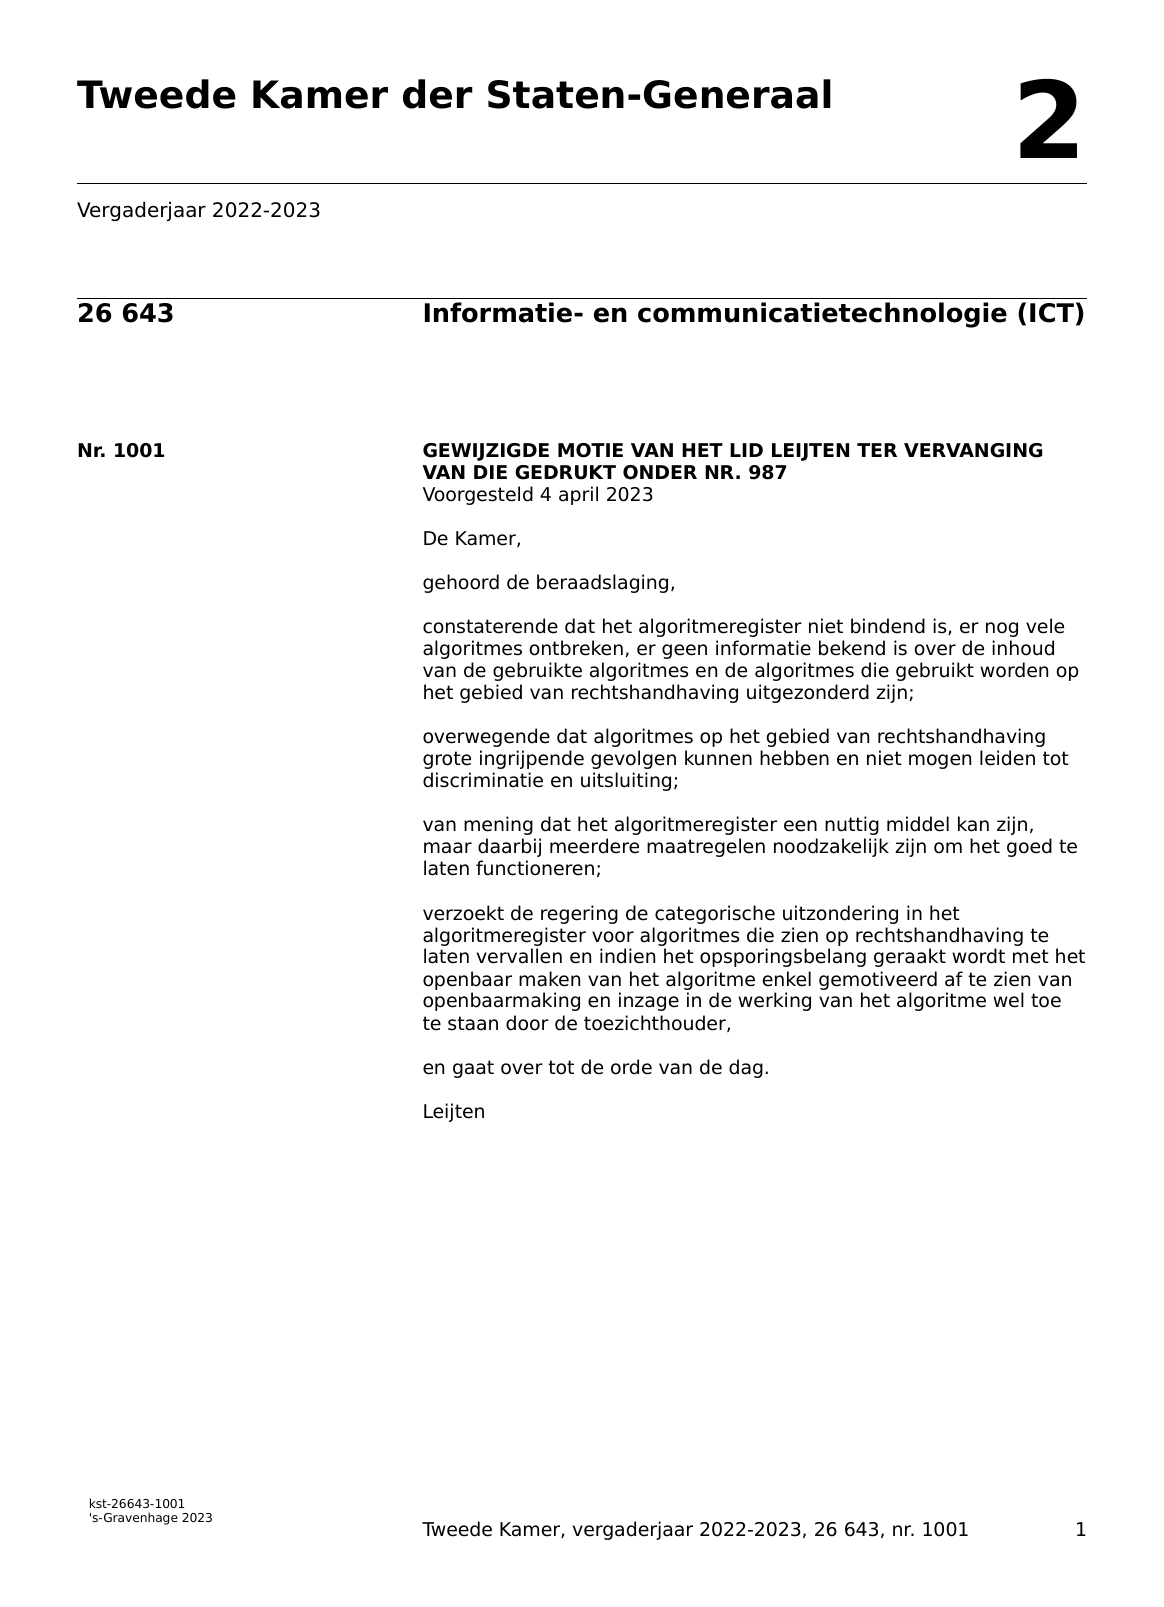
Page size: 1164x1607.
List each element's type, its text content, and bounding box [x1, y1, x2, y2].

table_header Tweede Kamer der Staten-Generaal [77, 59, 886, 183]
text en gaat over tot de orde van de dag. [422, 1057, 1087, 1078]
text De Kamer, [422, 528, 1087, 550]
text van mening dat het algoritmeregister een nuttig middel kan zijn, maar daarbij meerdere maatregelen noodzakelijk zijn om het goed te laten functioneren; [422, 814, 1087, 880]
subtitle Nr. 1001 GEWIJZIGDE MOTIE VAN HET LID LEIJTEN TER VERVANGING VAN DIE GEDRUKT ONDER NR. 987 [77, 440, 1087, 484]
subtitle 26 643 Informatie- en communicatietechnologie (ICT) [77, 299, 1087, 329]
text constaterende dat het algoritmeregister niet bindend is, er nog vele algoritmes ontbreken, er geen informatie bekend is over de inhoud van de gebruikte algoritmes en de algoritmes die gebruikt worden op het gebied van rechtshandhaving uitgezonderd zijn; [422, 616, 1087, 704]
table_cell Vergaderjaar 2022-2023 [77, 184, 1087, 298]
text kst-26643-1001 [88, 1497, 323, 1511]
text gehoord de beraadslaging, [422, 572, 1087, 594]
table_header 2 [886, 59, 1087, 183]
text verzoekt de regering de categorische uitzondering in het algoritmeregister voor algoritmes die zien op rechtshandhaving te laten vervallen en indien het opsporingsbelang geraakt wordt met het openbaar maken van het algoritme enkel gemotiveerd af te zien van openbaarmaking en inzage in de werking van het algoritme wel toe te staan door de toezichthouder, [422, 902, 1087, 1034]
text 's-Gravenhage 2023 [88, 1511, 323, 1525]
text Voorgesteld 4 april 2023 [422, 484, 1087, 506]
text overwegende dat algoritmes op het gebied van rechtshandhaving grote ingrijpende gevolgen kunnen hebben en niet mogen leiden tot discriminatie en uitsluiting; [422, 726, 1087, 792]
text Leijten [422, 1101, 1087, 1123]
